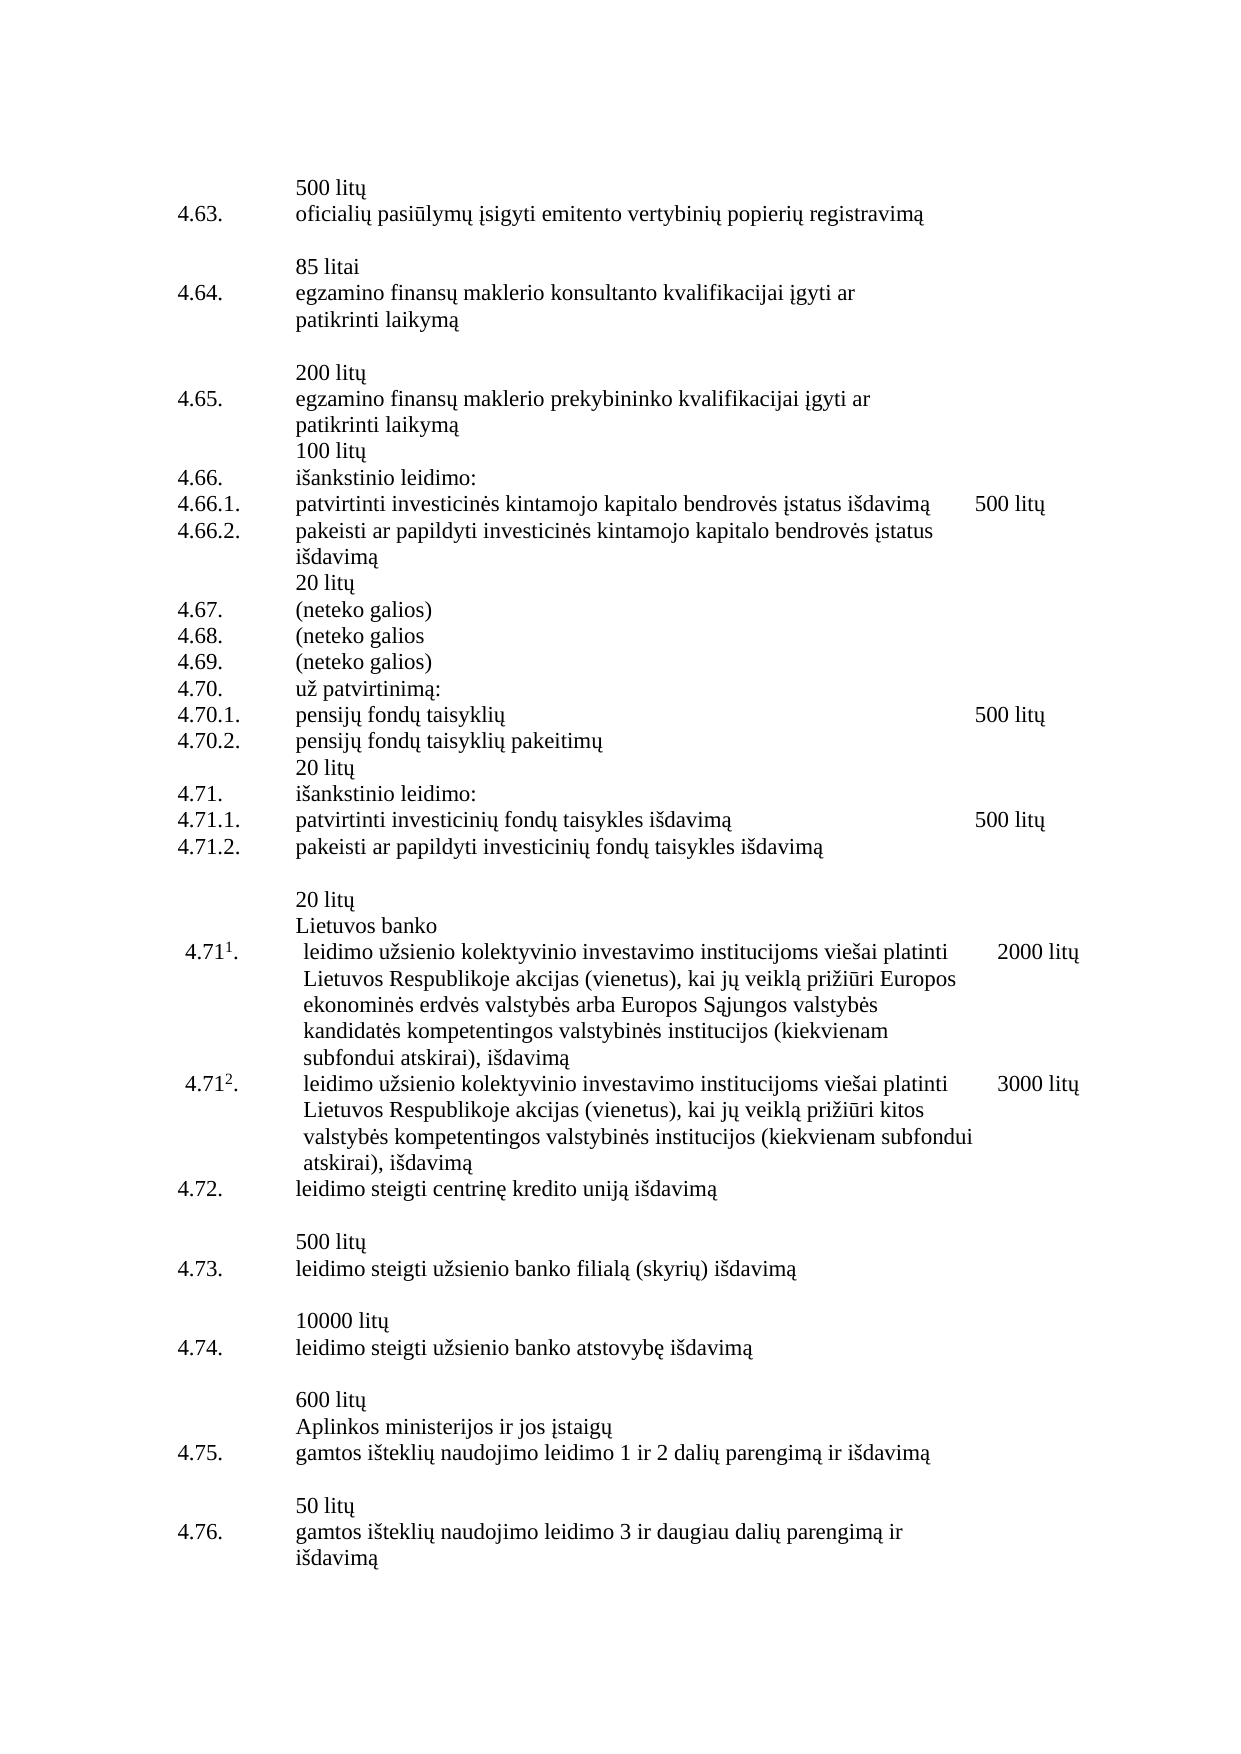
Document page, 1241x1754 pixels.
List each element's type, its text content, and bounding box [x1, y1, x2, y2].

text 4.72. leidimo steigti centrinę kredito uniją išdavimą 500 litų [177, 1176, 945, 1254]
text Aplinkos ministerijos ir jos įstaigų [177, 1413, 945, 1439]
table_header 4.711. [174, 938, 292, 1070]
text 4.65. egzamino finansų maklerio prekybininko kvalifikacijai įgyti ar [177, 385, 945, 411]
text 500 litų [177, 148, 945, 200]
text 4.76. gamtos išteklių naudojimo leidimo 3 ir daugiau dalių parengimą ir išdavimą [177, 1518, 945, 1571]
text patikrinti laikymą 100 litų [177, 411, 945, 464]
table_header 2000 litų [986, 938, 1144, 1070]
text 4.66.1. patvirtinti investicinės kintamojo kapitalo bendrovės įstatus išdavimą 500 litų [177, 490, 1078, 517]
text 4.71.1. patvirtinti investicinių fondų taisykles išdavimą 500 litų [177, 807, 1181, 833]
table_cell 3000 litų [986, 1070, 1144, 1176]
text 4.63. oficialių pasiūlymų įsigyti emitento vertybinių popierių registravimą 85 litai [177, 200, 945, 279]
text 4.74. leidimo steigti užsienio banko atstovybę išdavimą 600 litų [177, 1334, 945, 1413]
text išdavimą 20 litų [177, 543, 945, 596]
text 4.75. gamtos išteklių naudojimo leidimo 1 ir 2 dalių parengimą ir išdavimą 50 litų [177, 1439, 945, 1518]
text 4.71.2. pakeisti ar papildyti investicinių fondų taisykles išdavimą 20 litų [177, 833, 945, 912]
text 4.66. išankstinio leidimo: [177, 464, 945, 490]
text 4.70.1. pensijų fondų taisyklių 500 litų [177, 701, 1167, 727]
text 4.67. (neteko galios) [177, 596, 945, 622]
text 4.69. (neteko galios) [177, 648, 945, 675]
text 4.70.2. pensijų fondų taisyklių pakeitimų 20 litų [177, 727, 945, 780]
table_header leidimo užsienio kolektyvinio investavimo institucijoms viešai platinti Lietuvos Respublikoje akcijas (vienetus), kai jų veiklą prižiūri Europos ekonominės erdvės valstybės arba Europos Sąjungos valstybės kandidatės kompetentingos valstybinės institucijos (kiekvienam subfondui atskirai), išdavimą [292, 938, 986, 1070]
table_cell leidimo užsienio kolektyvinio investavimo institucijoms viešai platinti Lietuvos Respublikoje akcijas (vienetus), kai jų veiklą prižiūri kitos valstybės kompetentingos valstybinės institucijos (kiekvienam subfondui atskirai), išdavimą [292, 1070, 986, 1176]
text 4.70. už patvirtinimą: [177, 675, 945, 701]
table_cell 4.712. [174, 1070, 292, 1176]
text 4.66.2. pakeisti ar papildyti investicinės kintamojo kapitalo bendrovės įstatus [177, 517, 945, 543]
text 4.73. leidimo steigti užsienio banko filialą (skyrių) išdavimą 10000 litų [177, 1254, 945, 1334]
text 4.68. (neteko galios [177, 622, 945, 648]
text 4.64. egzamino finansų maklerio konsultanto kvalifikacijai įgyti ar patikrinti laikymą 200 litų [177, 279, 945, 385]
text Lietuvos banko [177, 912, 945, 938]
text 4.71. išankstinio leidimo: [177, 780, 945, 807]
